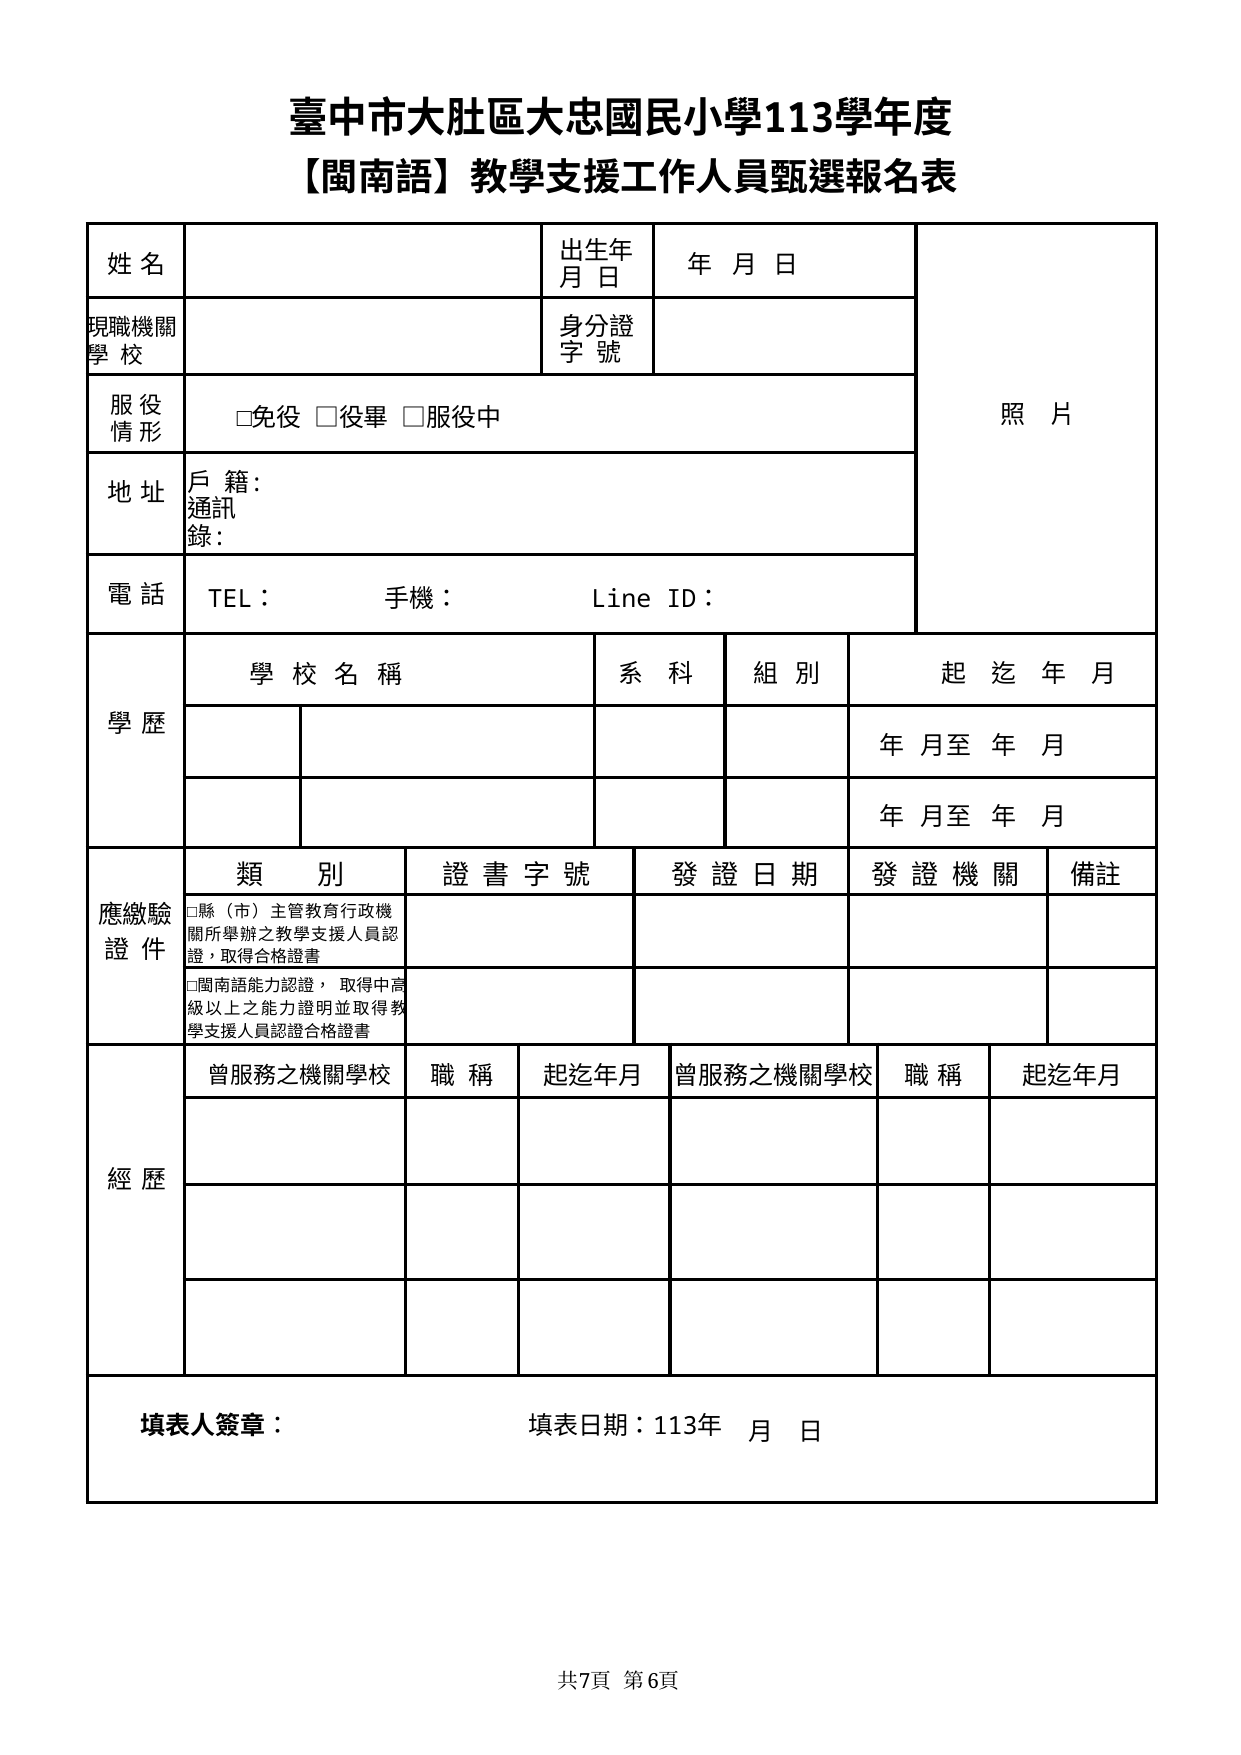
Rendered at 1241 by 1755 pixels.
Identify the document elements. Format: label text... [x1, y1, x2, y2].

table_cell [636, 896, 847, 966]
table_cell [850, 896, 1046, 966]
table_cell 證 書 字 號 [407, 849, 632, 892]
table_cell 年 月 [989, 779, 1155, 846]
table_cell [655, 299, 914, 373]
table_cell 曾服務之機關學校 [672, 1046, 876, 1096]
table_cell [186, 707, 299, 776]
table_cell 電 話 [89, 556, 183, 632]
table_cell [186, 1281, 404, 1374]
table_cell [520, 1099, 668, 1183]
table_cell [302, 707, 593, 776]
table_cell [186, 299, 540, 373]
table_cell [879, 1281, 988, 1374]
table_cell 身分證字 號 [543, 299, 652, 373]
table_cell 起迄年月 [991, 1046, 1155, 1096]
table_cell 迄 年 月 [989, 635, 1155, 704]
table_cell [991, 1186, 1155, 1278]
table_cell 地 址 [89, 454, 183, 553]
subtitle 臺中市大肚區大忠國民小學113學年度 [160, 89, 1081, 143]
table_cell 填表人簽章： 填表日期：113年 [89, 1377, 725, 1501]
table_cell [989, 1377, 1155, 1501]
table_cell □縣（市）主管教育行政機關所舉辦之教學支援人員認 證，取得合格證書 [186, 896, 404, 966]
table_cell 備註 [1049, 849, 1155, 892]
table_cell 月 日 [725, 1377, 848, 1501]
table_header 月 日 [725, 225, 848, 296]
table_cell [407, 896, 632, 966]
table_cell 戶 籍: 通訊錄: [186, 454, 914, 553]
table_cell 曾服務之機關學校 [186, 1046, 404, 1096]
table_cell [407, 1099, 517, 1183]
table_cell 年 月至 [878, 707, 989, 776]
table_cell [850, 707, 877, 776]
table_cell [918, 451, 1155, 553]
table_cell [918, 553, 1155, 632]
table_cell [850, 635, 877, 704]
table_cell [850, 779, 877, 846]
table_cell 年 月 [989, 707, 1155, 776]
table_cell 起迄年月 [520, 1046, 668, 1096]
table_cell □免役 □役畢 □服役中 [186, 376, 914, 451]
table_cell [672, 1099, 876, 1183]
table_cell [879, 1099, 988, 1183]
table_cell [636, 969, 847, 1043]
table_cell [672, 1281, 876, 1374]
table_cell [918, 296, 1155, 373]
table_cell [186, 1099, 404, 1183]
table_cell 學 校 名 稱 [186, 635, 593, 704]
table_cell [727, 707, 847, 776]
table_cell [407, 1186, 517, 1278]
table_cell [878, 1377, 989, 1501]
table_cell [848, 1377, 877, 1501]
table_cell [1049, 969, 1155, 1043]
table_cell 組 別 [727, 635, 847, 704]
table_cell [596, 779, 723, 846]
table_cell [186, 779, 299, 846]
table_cell [727, 779, 847, 846]
table_header [878, 225, 914, 296]
table_cell [850, 969, 1046, 1043]
table_cell [991, 1099, 1155, 1183]
table_cell [596, 707, 723, 776]
table_header [848, 225, 877, 296]
table_cell 應繳驗證 件 [89, 849, 183, 1043]
table_header [918, 225, 1155, 296]
table_cell 經 歷 [89, 1046, 183, 1374]
table_cell [991, 1281, 1155, 1374]
table_cell [302, 779, 593, 846]
table_cell 服 役情 形 [89, 376, 183, 451]
table_header 姓 名 [89, 225, 183, 296]
table_cell 起 [878, 635, 989, 704]
table_cell 類 別 [186, 849, 404, 892]
table_cell TEL： 手機： Line ID： [186, 556, 914, 632]
table_cell [186, 1186, 404, 1278]
table_cell [407, 969, 632, 1043]
table_cell [520, 1186, 668, 1278]
table_cell [879, 1186, 988, 1278]
table_cell 系 科 [596, 635, 723, 704]
table_cell 職 稱 [879, 1046, 988, 1096]
table_cell 年 月至 [878, 779, 989, 846]
table_cell [520, 1281, 668, 1374]
table_header 年 [655, 225, 725, 296]
table_cell [672, 1186, 876, 1278]
table_header [186, 225, 540, 296]
text 【閩南語】教學支援工作人員甄選報名表 [160, 143, 1081, 202]
table_cell [1049, 896, 1155, 966]
table_cell □閩南語能力認證， 取得中高級以上之能力證明並取得教學支援人員認證合格證書 [186, 969, 404, 1043]
table_cell 學 歷 [89, 635, 183, 846]
table_header 出生年月 日 [543, 225, 652, 296]
table_cell 發 證 日 期 [636, 849, 847, 892]
table_cell 照 片 [918, 373, 1155, 451]
table_cell [407, 1281, 517, 1374]
table_cell 發 證 機 關 [850, 849, 1046, 892]
table_cell 現職機關學 校 [89, 299, 183, 373]
table_cell 職 稱 [407, 1046, 517, 1096]
